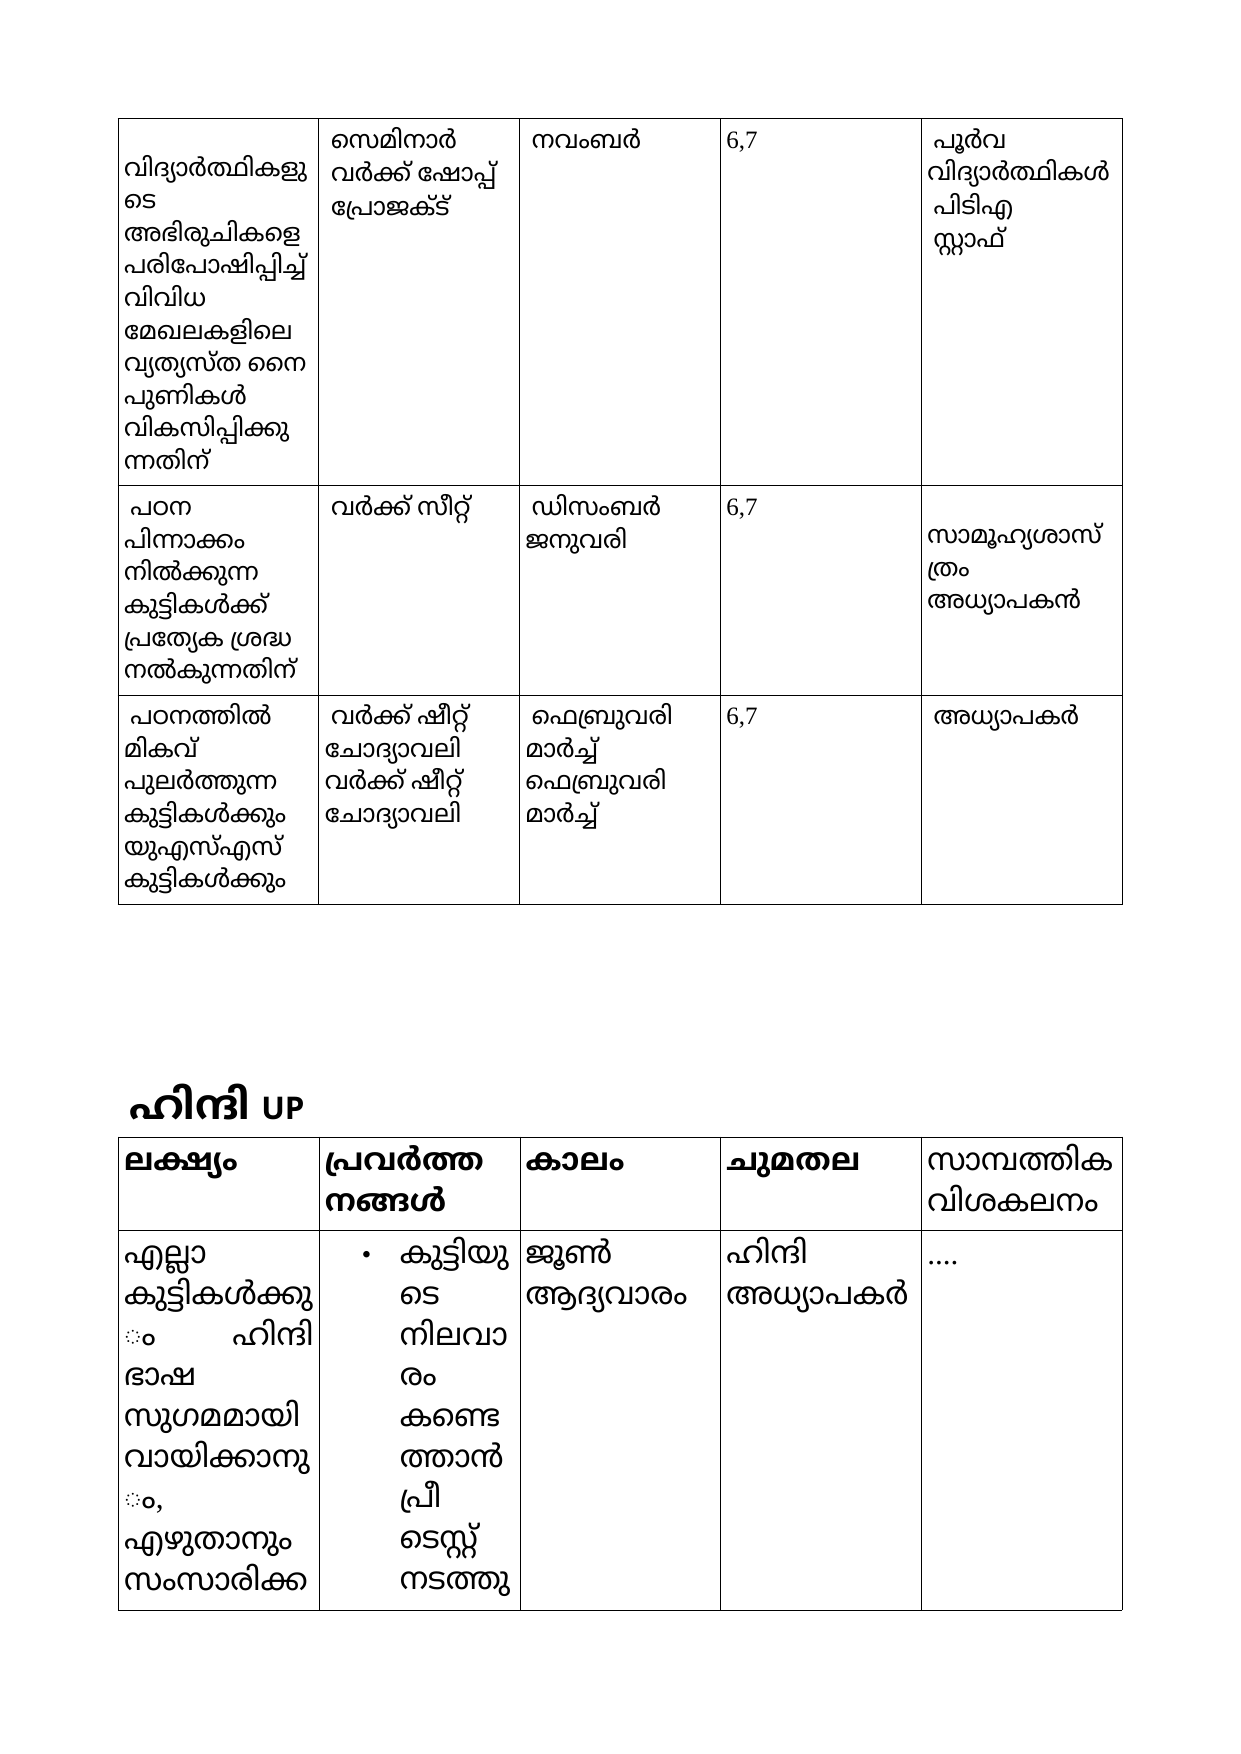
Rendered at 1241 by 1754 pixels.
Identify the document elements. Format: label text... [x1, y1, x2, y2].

table_cell വിദ്യാർത്ഥികളുടെ അഭിരുചികളെ പരിപോഷിപ്പിച്ച് വിവിധ മേഖലകളിലെ വ്യത്യസ്ത നൈ പുണികൾ വികസിപ്പിക്കുന്നതിന് [119, 119, 318, 485]
table_cell സാമൂഹ്യശാസ്ത്രം അധ്യാപകൻ [922, 486, 1122, 694]
table_header സാമ്പത്തിക വിശകലനം [922, 1138, 1122, 1229]
table_cell ഫെബ്രുവരി മാർച്ച് ഫെബ്രുവരി മാർച്ച് [520, 696, 720, 903]
table_cell പഠന പിന്നാക്കം നിൽക്കുന്ന കുട്ടികൾക്ക് പ്രത്യേക ശ്രദ്ധ നൽകുന്നതിന് [119, 486, 318, 694]
table_cell 6,7 [721, 486, 921, 694]
table_header കാലം [521, 1138, 720, 1229]
table_cell അധ്യാപകർ [922, 696, 1122, 903]
table_cell ഡിസംബർ ജനുവരി [520, 486, 720, 694]
table_cell 6,7 [721, 696, 921, 903]
table_cell 6,7 [721, 119, 921, 485]
table_cell വർക്ക് ഷീറ്റ് ചോദ്യാവലി വർക്ക് ഷീറ്റ് ചോദ്യാവലി [319, 696, 519, 903]
table_header പ്രവർത്തനങ്ങൾ [320, 1138, 520, 1229]
table_header ചുമതല [721, 1138, 921, 1229]
table_cell കുട്ടിയുടെ നിലവാരം കണ്ടെത്താൻ പ്രീ ടെസ്റ്റ് നടത്തു [320, 1231, 520, 1610]
text ഹിന്ദി UP [118, 1075, 1122, 1137]
table_cell ഹിന്ദി അധ്യാപകർ [721, 1231, 921, 1610]
table_cell വർക്ക് സീറ്റ് [319, 486, 519, 694]
table_cell പഠനത്തിൽ മികവ് പുലർത്തുന്ന കുട്ടികൾക്കും യുഎസ്എസ് കുട്ടികൾക്കും [119, 696, 318, 903]
table_cell നവംബർ [520, 119, 720, 485]
table_cell ജൂൺ ആദ്യവാരം [521, 1231, 720, 1610]
table_header ലക്ഷ്യം [119, 1138, 319, 1229]
table_cell സെമിനാർ വർക്ക് ഷോപ്പ് പ്രോജക്ട് [319, 119, 519, 485]
table_cell .... [922, 1231, 1122, 1610]
table_cell എല്ലാ കുട്ടികൾക്കും ഹിന്ദി ഭാഷ സുഗമമായിവായിക്കാനും, എഴുതാനും സംസാരിക്ക [119, 1231, 319, 1610]
table_cell പൂർവ വിദ്യാർത്ഥികൾ പിടിഎ സ്റ്റാഫ് [922, 119, 1122, 485]
